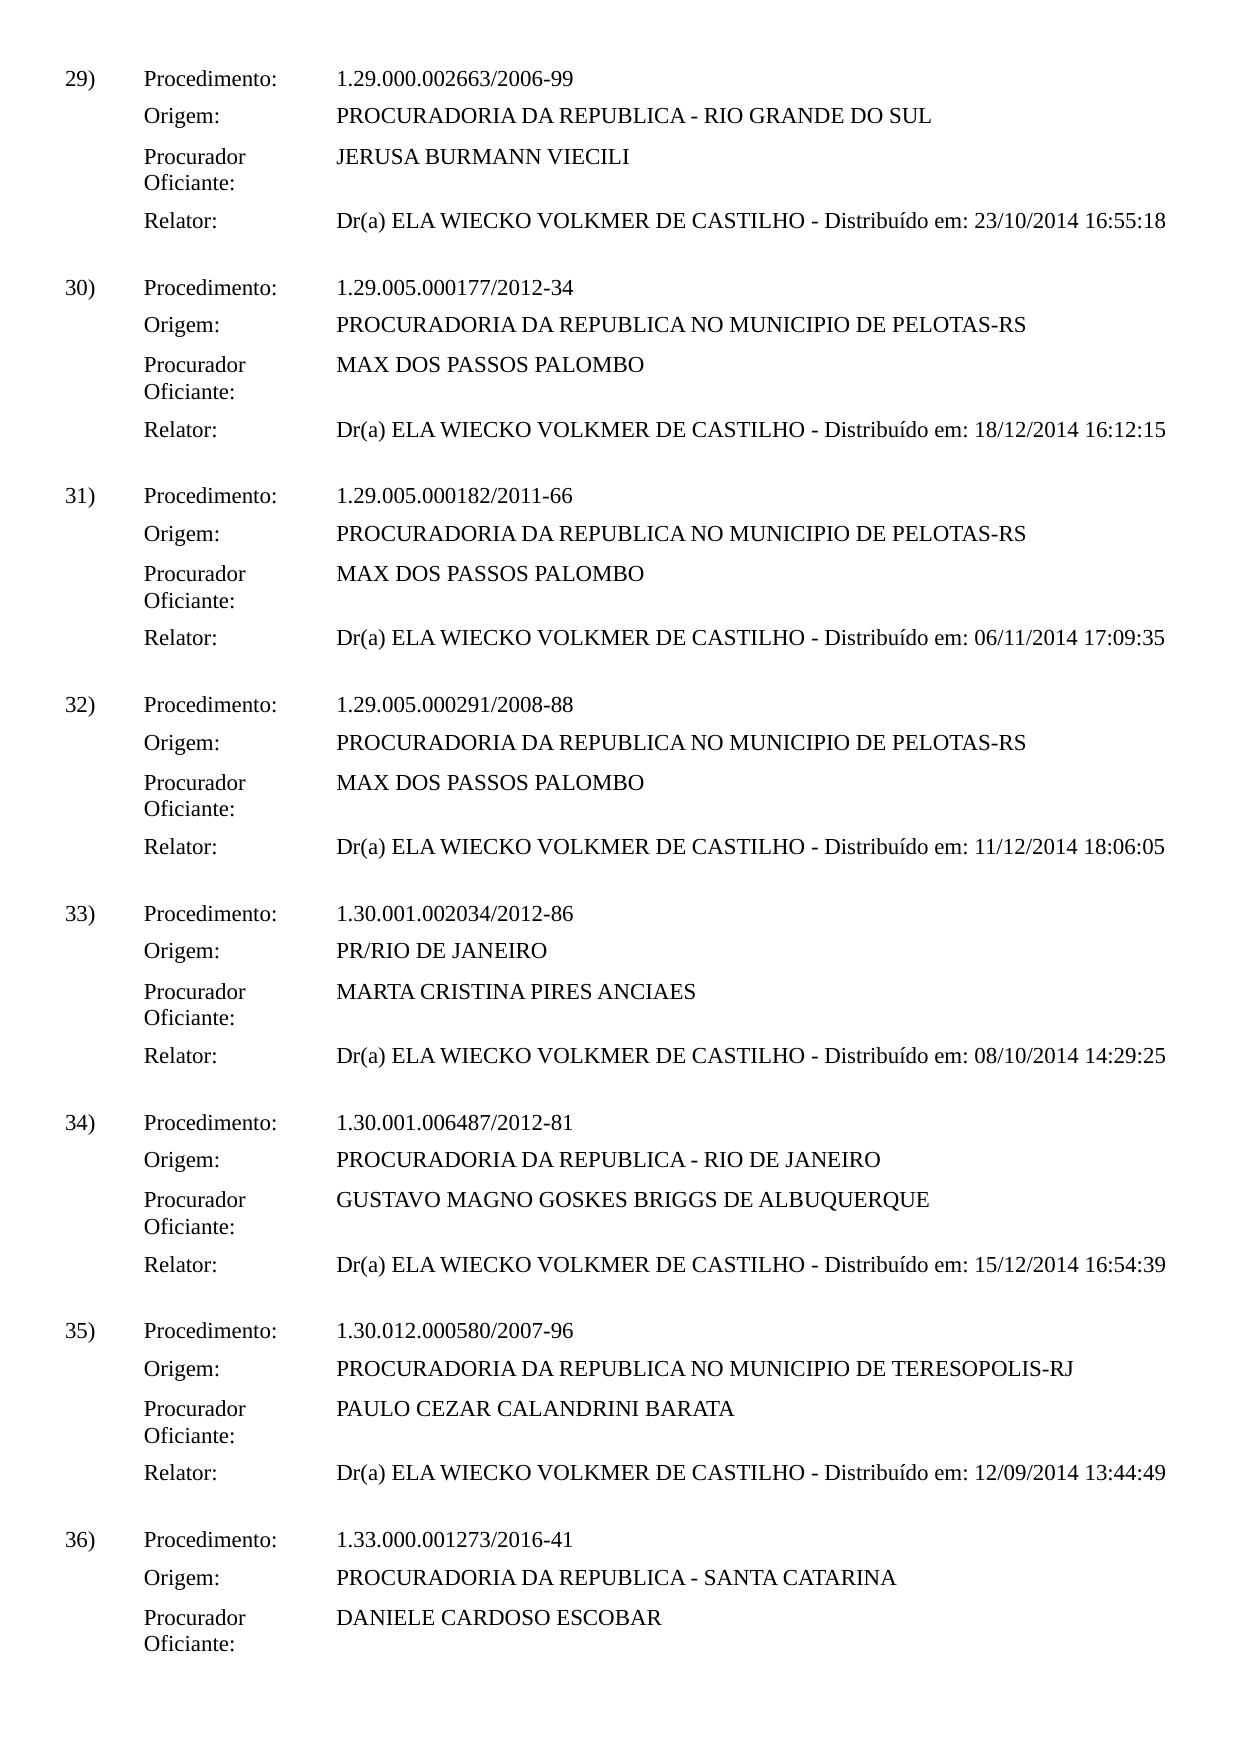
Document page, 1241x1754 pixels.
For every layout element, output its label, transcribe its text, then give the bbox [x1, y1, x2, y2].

table_cell Relator: [138, 1454, 330, 1494]
table_cell [59, 932, 138, 972]
table_cell Origem: [138, 1141, 330, 1181]
table_cell Procurador Oficiante: [138, 346, 330, 410]
table_header Procedimento: [138, 59, 330, 97]
table_cell PR/RIO DE JANEIRO [330, 932, 1181, 972]
table_cell Dr(a) ELA WIECKO VOLKMER DE CASTILHO - Distribuído em: 12/09/2014 13:44:49 [330, 1454, 1181, 1494]
table_cell Procurador Oficiante: [138, 1181, 330, 1245]
table_cell [59, 1036, 138, 1076]
table_cell [59, 763, 138, 827]
table_cell Origem: [138, 306, 330, 346]
table_cell PROCURADORIA DA REPUBLICA - RIO DE JANEIRO [330, 1141, 1181, 1181]
table_header 30) [59, 268, 138, 306]
table_header 31) [59, 477, 138, 514]
table_cell Dr(a) ELA WIECKO VOLKMER DE CASTILHO - Distribuído em: 15/12/2014 16:54:39 [330, 1245, 1181, 1285]
table_header 32) [59, 685, 138, 723]
table_header Procedimento: [138, 477, 330, 514]
table_cell [59, 828, 138, 868]
table_cell Relator: [138, 410, 330, 450]
table_cell Procurador Oficiante: [138, 137, 330, 201]
table_cell [59, 619, 138, 659]
table_cell Procurador Oficiante: [138, 1390, 330, 1454]
table_cell [59, 1454, 138, 1494]
table_cell [59, 972, 138, 1036]
table_cell [59, 723, 138, 763]
table_header Procedimento: [138, 894, 330, 932]
table_cell JERUSA BURMANN VIECILI [330, 137, 1181, 201]
table_cell Relator: [138, 619, 330, 659]
table_cell Dr(a) ELA WIECKO VOLKMER DE CASTILHO - Distribuído em: 11/12/2014 18:06:05 [330, 828, 1181, 868]
table_cell [59, 97, 138, 137]
table_cell Procurador Oficiante: [138, 763, 330, 827]
table_cell DANIELE CARDOSO ESCOBAR [330, 1598, 1181, 1662]
table_cell Relator: [138, 201, 330, 241]
table_cell MARTA CRISTINA PIRES ANCIAES [330, 972, 1181, 1036]
table_cell Origem: [138, 1349, 330, 1389]
table_cell [59, 1245, 138, 1285]
table_header 33) [59, 894, 138, 932]
table_header Procedimento: [138, 685, 330, 723]
table_header 1.29.005.000177/2012-34 [330, 268, 1181, 306]
table_cell PROCURADORIA DA REPUBLICA - SANTA CATARINA [330, 1558, 1181, 1598]
table_cell Origem: [138, 932, 330, 972]
table_header Procedimento: [138, 268, 330, 306]
table_cell GUSTAVO MAGNO GOSKES BRIGGS DE ALBUQUERQUE [330, 1181, 1181, 1245]
table_cell Procurador Oficiante: [138, 1598, 330, 1662]
table_header 35) [59, 1312, 138, 1349]
table_cell [59, 1598, 138, 1662]
table_cell [59, 201, 138, 241]
table_cell [59, 306, 138, 346]
table_header 34) [59, 1103, 138, 1141]
table_cell [59, 1349, 138, 1389]
table_cell PROCURADORIA DA REPUBLICA NO MUNICIPIO DE TERESOPOLIS-RJ [330, 1349, 1181, 1389]
table_cell Origem: [138, 723, 330, 763]
table_header 1.29.005.000291/2008-88 [330, 685, 1181, 723]
table_cell Dr(a) ELA WIECKO VOLKMER DE CASTILHO - Distribuído em: 06/11/2014 17:09:35 [330, 619, 1181, 659]
table_cell [59, 1141, 138, 1181]
table_header Procedimento: [138, 1103, 330, 1141]
table_header 1.30.012.000580/2007-96 [330, 1312, 1181, 1349]
table_header 1.33.000.001273/2016-41 [330, 1520, 1181, 1558]
table_cell [59, 1181, 138, 1245]
table_header 1.29.005.000182/2011-66 [330, 477, 1181, 514]
table_cell PROCURADORIA DA REPUBLICA NO MUNICIPIO DE PELOTAS-RS [330, 306, 1181, 346]
table_cell Origem: [138, 514, 330, 554]
table_cell MAX DOS PASSOS PALOMBO [330, 763, 1181, 827]
table_cell [59, 1390, 138, 1454]
table_cell Procurador Oficiante: [138, 555, 330, 619]
table_cell Relator: [138, 1245, 330, 1285]
table_cell Dr(a) ELA WIECKO VOLKMER DE CASTILHO - Distribuído em: 23/10/2014 16:55:18 [330, 201, 1181, 241]
table_cell Origem: [138, 1558, 330, 1598]
table_cell PAULO CEZAR CALANDRINI BARATA [330, 1390, 1181, 1454]
table_header 1.30.001.006487/2012-81 [330, 1103, 1181, 1141]
table_cell MAX DOS PASSOS PALOMBO [330, 346, 1181, 410]
table_cell PROCURADORIA DA REPUBLICA NO MUNICIPIO DE PELOTAS-RS [330, 723, 1181, 763]
table_header 36) [59, 1520, 138, 1558]
table_header Procedimento: [138, 1312, 330, 1349]
table_cell [59, 1558, 138, 1598]
table_cell PROCURADORIA DA REPUBLICA NO MUNICIPIO DE PELOTAS-RS [330, 514, 1181, 554]
table_cell Relator: [138, 828, 330, 868]
table_cell Dr(a) ELA WIECKO VOLKMER DE CASTILHO - Distribuído em: 18/12/2014 16:12:15 [330, 410, 1181, 450]
table_cell Origem: [138, 97, 330, 137]
table_cell [59, 514, 138, 554]
table_cell [59, 137, 138, 201]
table_cell MAX DOS PASSOS PALOMBO [330, 555, 1181, 619]
table_cell [59, 410, 138, 450]
table_cell [59, 555, 138, 619]
table_header Procedimento: [138, 1520, 330, 1558]
table_header 1.30.001.002034/2012-86 [330, 894, 1181, 932]
table_cell PROCURADORIA DA REPUBLICA - RIO GRANDE DO SUL [330, 97, 1181, 137]
table_cell Dr(a) ELA WIECKO VOLKMER DE CASTILHO - Distribuído em: 08/10/2014 14:29:25 [330, 1036, 1181, 1076]
table_cell Procurador Oficiante: [138, 972, 330, 1036]
table_cell [59, 346, 138, 410]
table_cell Relator: [138, 1036, 330, 1076]
table_header 29) [59, 59, 138, 97]
table_header 1.29.000.002663/2006-99 [330, 59, 1181, 97]
